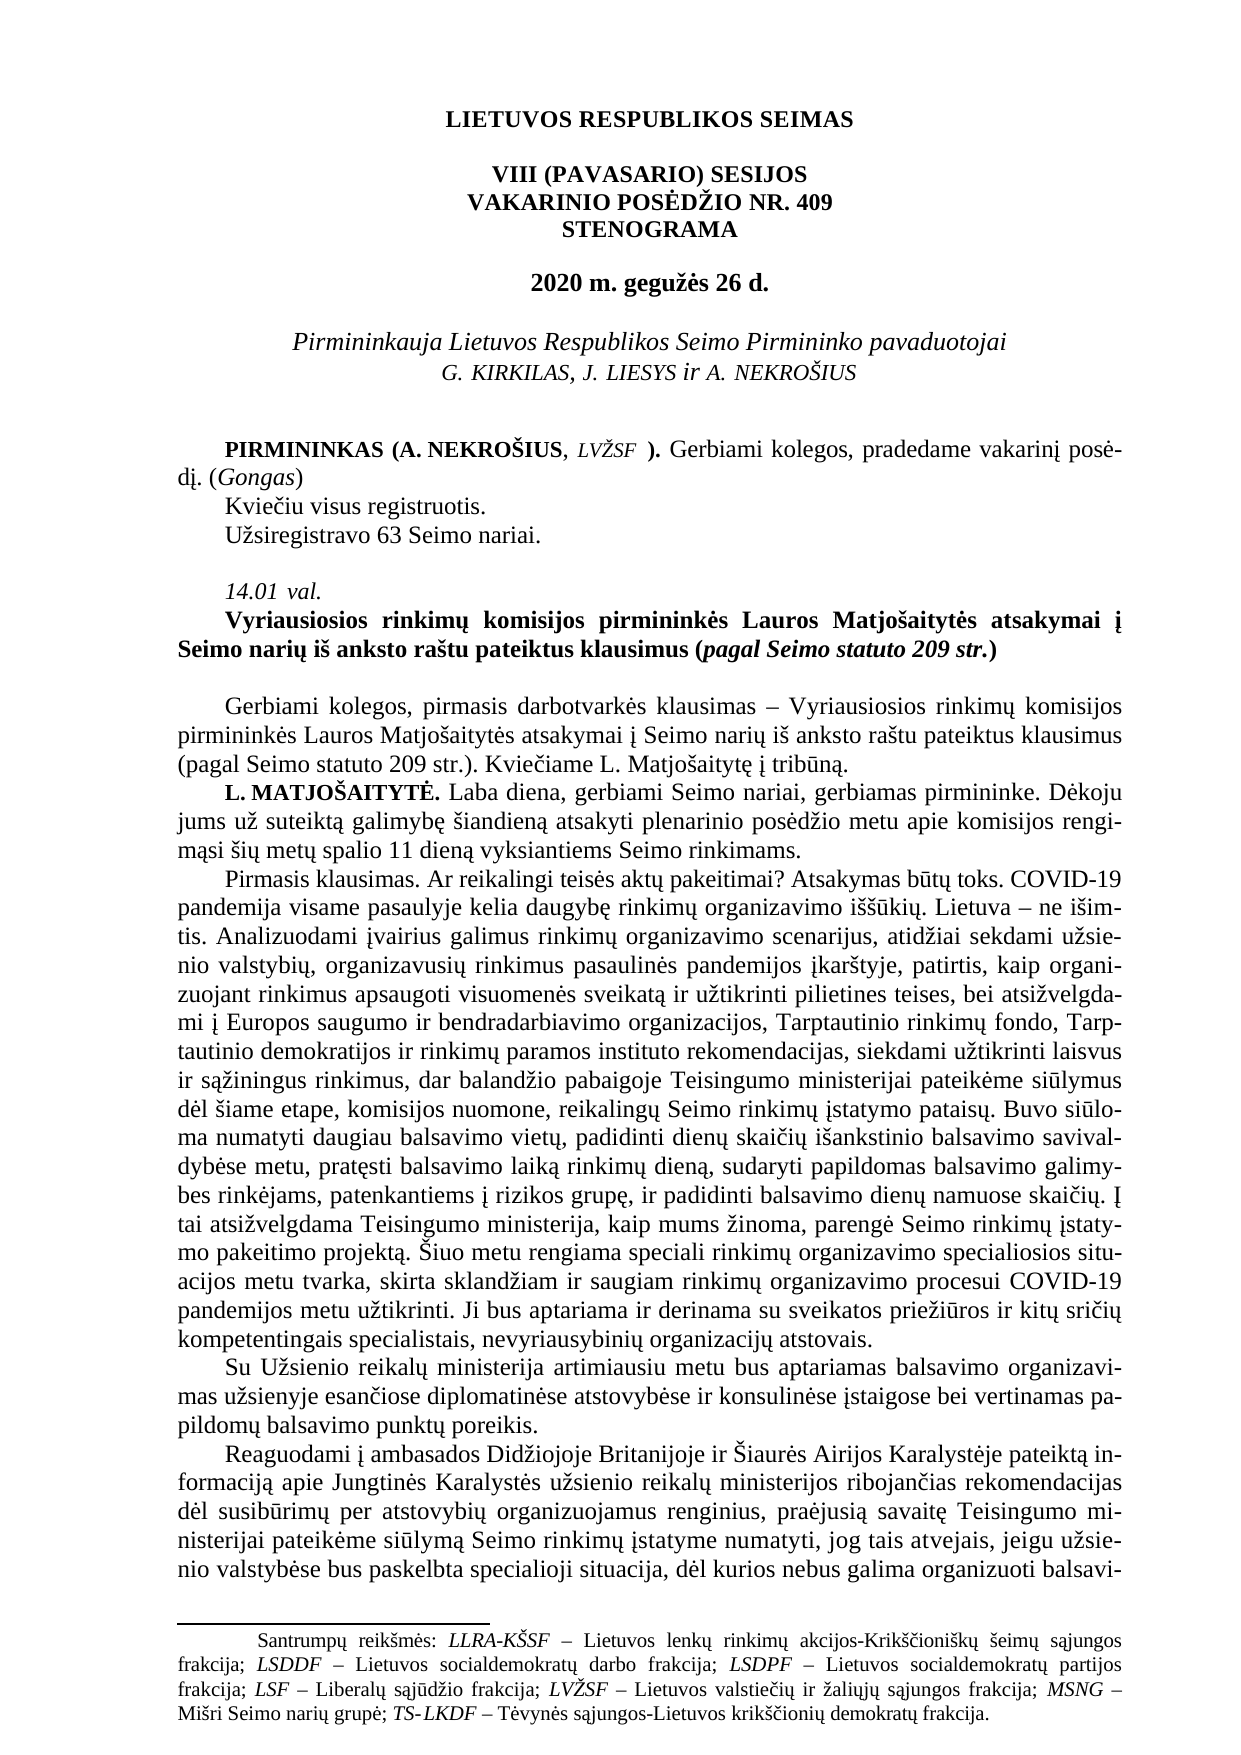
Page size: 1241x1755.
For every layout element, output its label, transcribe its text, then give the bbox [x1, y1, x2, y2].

text Ger­bia­mi ko­le­gos, pir­ma­sis dar­bo­tvarkės klau­si­mas – Vy­riau­sio­sios rin­ki­mų ko­mi­si­jos pir­mi­nin­kės Lau­ros Mat­jo­šai­ty­tės at­sa­ky­mai į Sei­mo na­rių iš anks­to raš­tu pa­teik­tus klau­si­mus (pa­gal Sei­mo sta­tu­to 209 str.). Kvie­čia­me L. Mat­jo­šai­ty­tę į tri­bū­ną. [177, 691, 1122, 777]
text Pirmininkauja Lietuvos Respublikos Seimo Pirmininko pavaduotojai G. KIRKILAS, J. LIESYS ir A. NEKROŠIUS [177, 326, 1122, 386]
title LIETUVOS RESPUBLIKOS SEIMAS [177, 105, 1122, 132]
text PIRMININKAS (A. NEKROŠIUS, LVŽSF). Ger­bia­mi ko­le­gos, pra­de­da­me va­ka­ri­nį po­sė­dį. (Gon­gas) [177, 434, 1122, 491]
title VAKARINIO posėdžio NR. 409 [177, 187, 1122, 215]
text 2020 m. gegužės 26 d. [177, 267, 1122, 297]
text Kvie­čiu vi­sus re­gist­ruo­tis. [177, 491, 1122, 520]
text 14.01 val. [224, 577, 1122, 605]
title VIII (PAVASARIO) SESIJOS [177, 160, 1122, 187]
text Už­si­re­gist­ra­vo 63 Sei­mo na­riai. [177, 520, 1122, 549]
text Re­a­guo­da­mi į am­ba­sa­dos Di­džio­jo­je Bri­ta­ni­jo­je ir Šiau­rės Ai­ri­jos Ka­ra­lys­tė­je pa­teik­tą in­for­ma­ci­ją apie Jung­ti­nės Ka­ra­lys­tės už­sie­nio rei­ka­lų mi­nis­te­ri­jos ri­bo­jan­čias re­ko­men­da­ci­jas dėl su­si­bū­ri­mų per at­sto­vy­bių or­ga­ni­zuo­ja­mus ren­gi­nius, pra­ėju­sią sa­vai­tę Tei­sin­gu­mo mi­niste­ri­jai pa­tei­kė­me siū­ly­mą Sei­mo rin­ki­mų įsta­ty­me nu­ma­ty­ti, jog tais at­ve­jais, jei­gu už­sie­nio vals­ty­bė­se bus pa­skelb­ta spe­cia­lio­ji si­tu­a­ci­ja, dėl ku­rios ne­bus ga­li­ma or­ga­ni­zuo­ti bal­sa­vi­ [177, 1439, 1122, 1582]
text L. MATJOŠAITYTĖ. La­ba die­na, ger­bia­mi Sei­mo na­riai, ger­bia­mas pir­mi­nin­ke. Dė­ko­ju jums už su­teik­tą ga­li­my­bę šian­die­ną at­sa­ky­ti ple­na­ri­nio po­sė­džio me­tu apie ko­mi­si­jos ren­gi­mą­si šių me­tų spa­lio 11 die­ną vyk­sian­tiems Sei­mo rin­ki­mams. [177, 777, 1122, 864]
text Pir­ma­sis klau­si­mas. Ar rei­ka­lin­gi tei­sės ak­tų pa­kei­ti­mai? At­sa­ky­mas bū­tų toks. COVID-19 pan­de­mi­ja vi­sa­me pa­sau­ly­je ke­lia dau­gy­bę rin­ki­mų or­ga­ni­za­vi­mo iš­šū­kių. Lie­tu­va – ne išim­tis. Ana­li­zuo­da­mi įvai­rius ga­li­mus rin­ki­mų or­ga­ni­za­vi­mo sce­na­ri­jus, ati­džiai sek­da­mi už­sie­nio vals­ty­bių, or­ga­ni­za­vu­sių rin­ki­mus pa­sau­li­nės pan­de­mi­jos įkarš­ty­je, pa­tir­tis, kaip or­ga­ni­zuo­jant rin­ki­mus ap­sau­go­ti vi­suo­me­nės svei­ka­tą ir už­tik­rin­ti pi­lie­ti­nes tei­ses, bei at­si­žvel­gda­mi į Eu­ro­pos sau­gu­mo ir ben­dra­dar­bia­vi­mo or­ga­ni­za­ci­jos, Tarp­tau­ti­nio rin­ki­mų fon­do, Tarp­tau­ti­nio de­mo­kra­tijos ir rin­ki­mų pa­ra­mos ins­ti­tu­to re­ko­men­da­ci­jas, siek­da­mi už­tik­rin­ti lais­vus ir są­ži­nin­gus rin­ki­mus, dar ba­lan­džio pa­bai­go­je Tei­sin­gu­mo mi­nis­te­ri­jai pa­tei­kė­me siū­ly­mus dėl šia­me eta­pe, ko­mi­si­jos nuo­mo­ne, rei­ka­lin­gų Sei­mo rin­ki­mų įsta­ty­mo pa­tai­sų. Bu­vo siū­lo­ma nu­ma­ty­ti dau­giau bal­sa­vi­mo vie­tų, pa­di­din­ti die­nų skai­čių iš­anks­ti­nio bal­sa­vi­mo sa­vi­val­dy­bė­se me­tu, pra­tęs­ti bal­sa­vi­mo lai­ką rin­ki­mų die­ną, su­da­ry­ti pa­pil­do­mas bal­sa­vi­mo ga­li­my­bes rin­kė­jams, pa­ten­kan­tiems į ri­zi­kos gru­pę, ir pa­di­din­ti bal­sa­vi­mo die­nų na­muo­se skai­čių. Į tai at­si­žvelg­da­ma Tei­sin­gu­mo mi­nis­te­ri­ja, kaip mums ži­no­ma, pa­ren­gė Sei­mo rin­ki­mų įsta­ty­mo pa­kei­ti­mo pro­jek­tą. Šiuo me­tu ren­gia­ma spe­cia­li rin­ki­mų or­ga­ni­za­vi­mo spe­cia­lio­sios si­tu­a­ci­jos me­tu tvar­ka, skir­ta sklan­džiam ir sau­giam rin­ki­mų or­ga­ni­za­vi­mo pro­ce­sui COVID-19 pan­de­mi­jos me­tu už­tik­rin­ti. Ji bus ap­ta­ria­ma ir de­ri­na­ma su svei­ka­tos prie­žiū­ros ir ki­tų sri­čių kom­pe­ten­tin­gais spe­cia­lis­tais, ne­vy­riau­sy­bi­nių or­ga­ni­za­ci­jų at­sto­vais. [177, 864, 1122, 1352]
text Vy­riau­sio­sios rin­ki­mų ko­mi­si­jos pir­mi­nin­kės Lau­ros Mat­jo­šai­ty­tės at­sa­ky­mai į Seimo na­rių iš anks­to raš­tu pa­teik­tus klau­si­mus (pa­gal Sei­mo sta­tu­to 209 str.) [177, 605, 1122, 662]
text Su Už­sie­nio rei­ka­lų mi­nis­te­ri­ja ar­ti­miau­siu me­tu bus ap­ta­ria­mas bal­sa­vi­mo or­ga­ni­za­vi­mas už­sie­ny­je esan­čio­se di­plo­ma­ti­nė­se at­sto­vy­bė­se ir kon­su­li­nė­se įstai­go­se bei ver­ti­na­mas pa­pil­do­mų bal­sa­vi­mo punk­tų po­rei­kis. [177, 1352, 1122, 1439]
title STENOGRAMA [177, 215, 1122, 243]
text Santrumpų reikšmės: LLRA-KŠSF – Lietuvos lenkų rinkimų akcijos-Krikščioniškų šeimų sąjungos frakcija; LSDDF – Lietuvos socialdemokratų darbo frakcija; LSDPF – Lietuvos socialdemokratų partijos frakcija; LSF – Liberalų sąjūdžio frakcija; LVŽSF – Lietuvos valstiečių ir žaliųjų sąjungos frakcija; MSNG – Mišri Seimo narių grupė; TS‑LKDF – Tėvynės sąjungos-Lietuvos krikščionių demokratų frakcija. [177, 1624, 1122, 1724]
